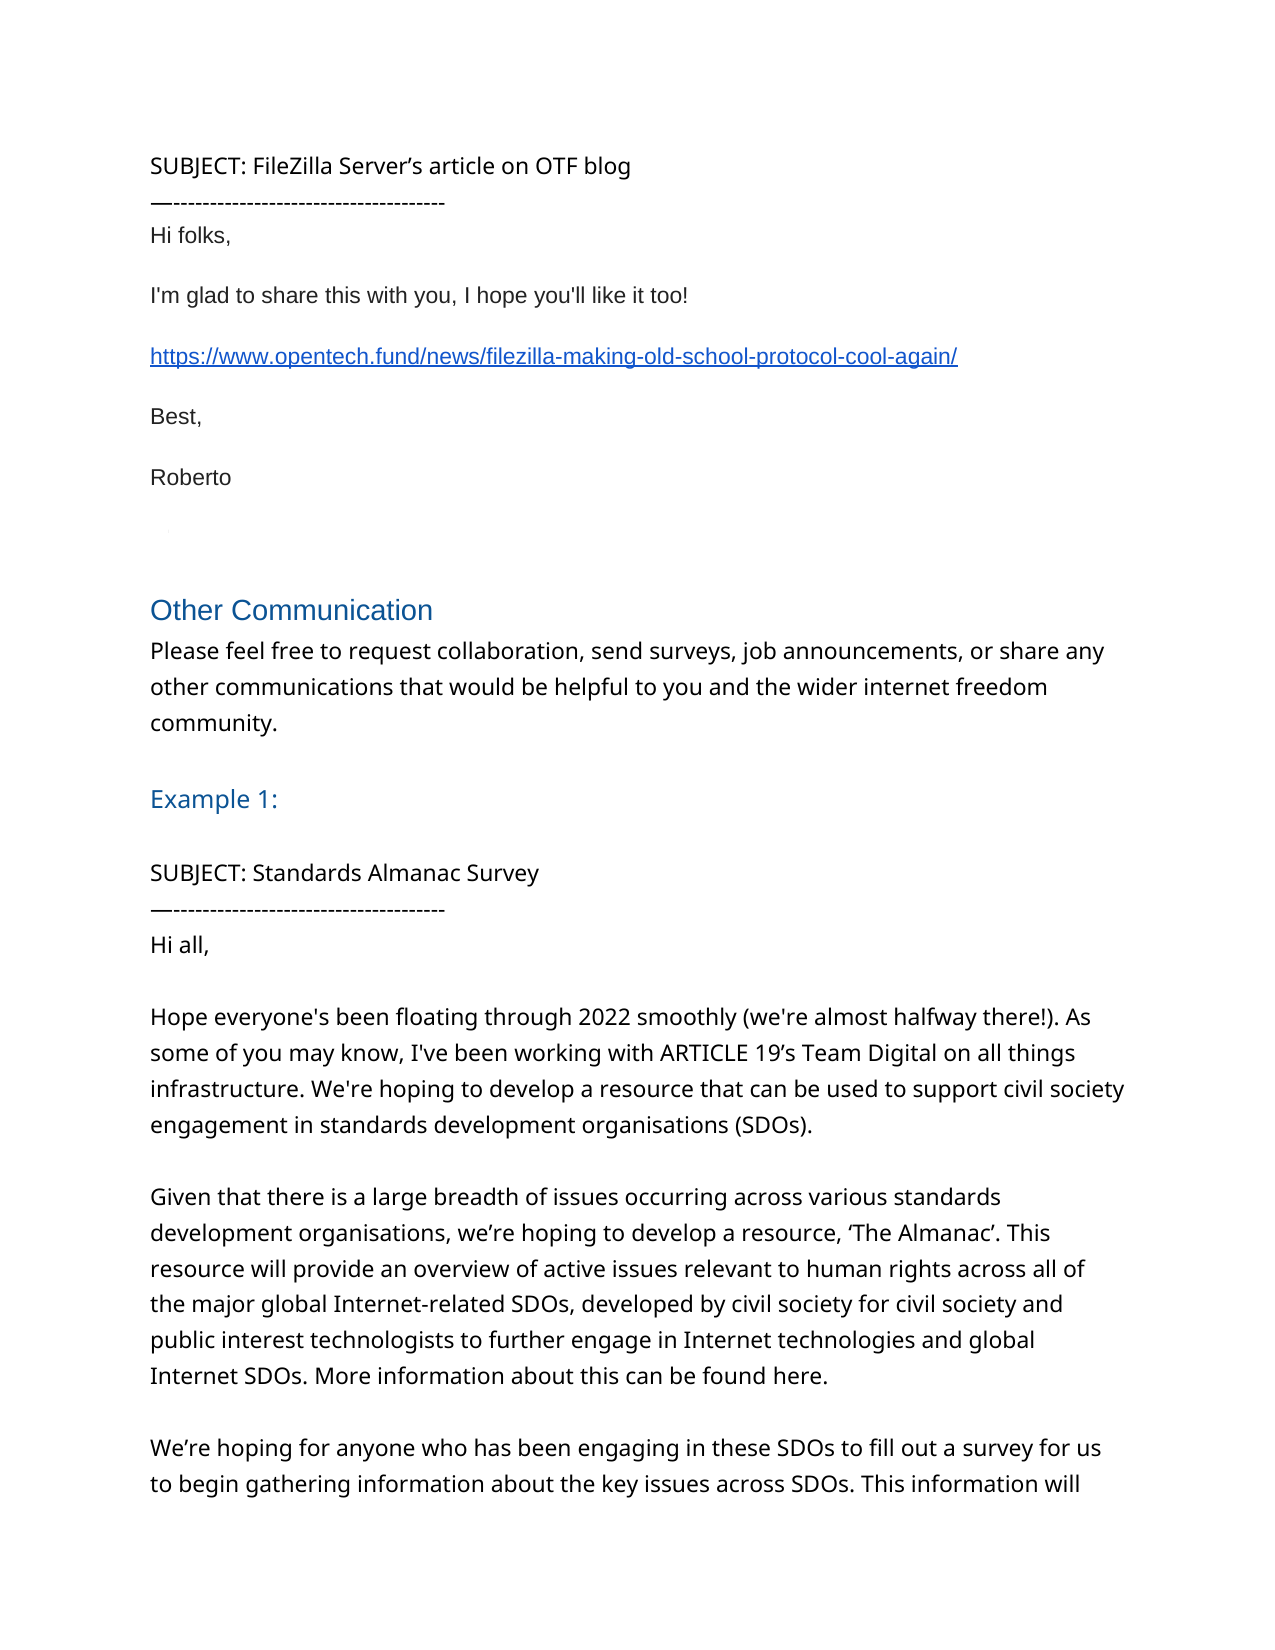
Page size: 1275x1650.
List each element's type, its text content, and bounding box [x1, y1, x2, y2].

text We’re hoping for anyone who has been engaging in these SDOs to fill out a survey for us to begin gathering information about the key issues across SDOs. This information will [150, 1432, 1125, 1499]
text Hi all, [150, 929, 1125, 960]
text Roberto [150, 463, 1125, 490]
text Given that there is a large breadth of issues occurring across various standards development organisations, we’re hoping to develop a resource, ‘The Almanac’. This resource will provide an overview of active issues relevant to human rights across all of the major global Internet-related SDOs, developed by civil society for civil society and public interest technologists to further engage in Internet technologies and global Internet SDOs. More information about this can be found here. [150, 1181, 1125, 1392]
text https://www.opentech.fund/news/filezilla-making-old-school-protocol-cool-again/ [150, 343, 1125, 369]
text SUBJECT: FileZilla Server’s article on OTF blog [150, 150, 1125, 181]
subtitle Other Communication [150, 593, 1125, 627]
text Best, [150, 403, 1125, 429]
text Please feel free to request collaboration, send surveys, job announcements, or share any other communications that would be helpful to you and the wider internet freedom community. [150, 635, 1125, 738]
text Hi folks, [150, 222, 1125, 248]
text SUBJECT: Standards Almanac Survey [150, 857, 1125, 888]
text —------------------------------------- [150, 893, 1125, 924]
text Hope everyone's been floating through 2022 smoothly (we're almost halfway there!). As some of you may know, I've been working with ARTICLE 19’s Team Digital on all things infrastructure. We're hoping to develop a resource that can be used to support civil society engagement in standards development organisations (SDOs). [150, 1001, 1125, 1140]
text —------------------------------------- [150, 186, 1125, 217]
text I'm glad to share this with you, I hope you'll like it too! [150, 282, 1125, 309]
text Example 1: [150, 782, 1125, 816]
